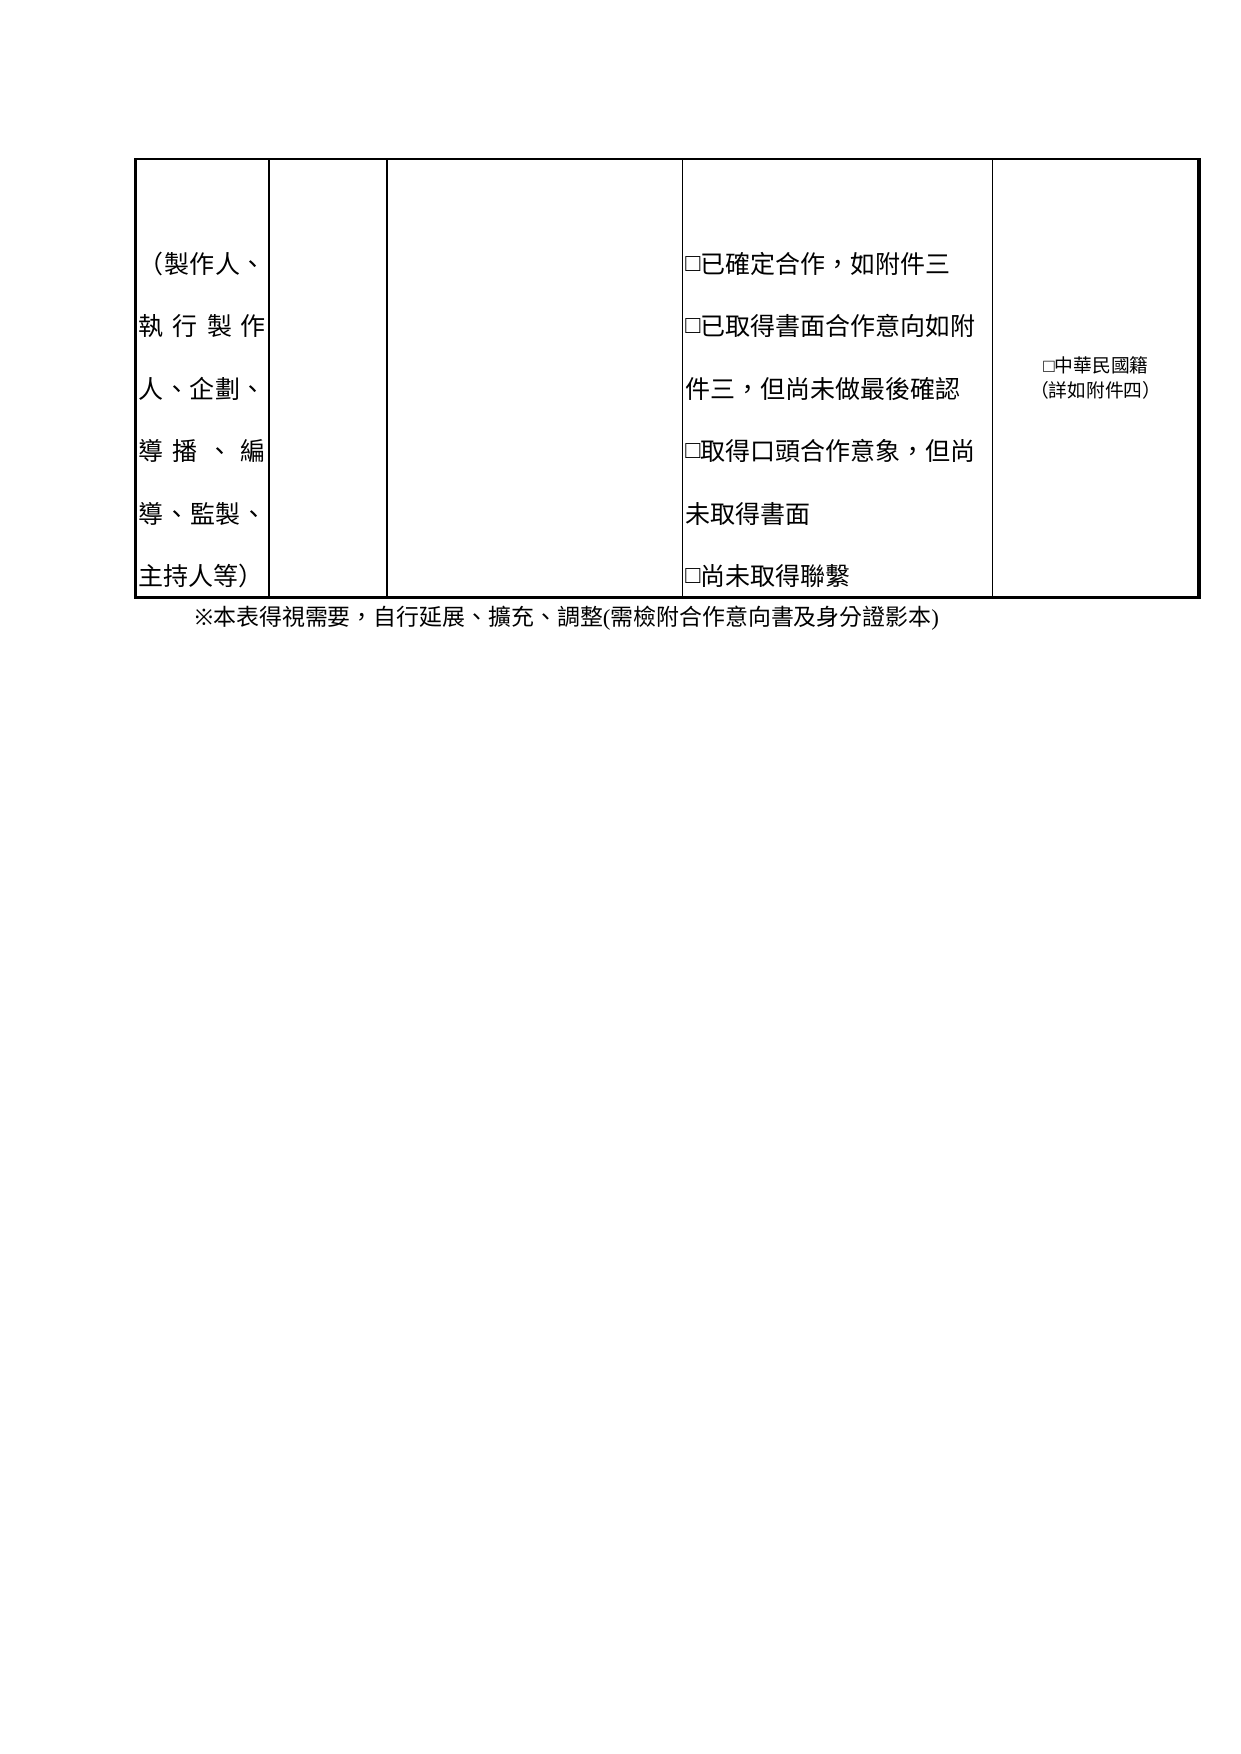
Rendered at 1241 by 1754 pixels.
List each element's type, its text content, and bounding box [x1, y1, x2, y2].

table_cell [270, 160, 386, 596]
text ※本表得視需要，自行延展、擴充、調整(需檢附合作意向書及身分證影本) [177, 599, 1152, 632]
table_cell □中華民國籍 （詳如附件四） [993, 160, 1197, 596]
table_cell [388, 160, 682, 596]
table_cell □已確定合作，如附件三 □已取得書面合作意向如附 件三，但尚未做最後確認 □取得口頭合作意象，但尚未取得書面 □尚未取得聯繫 [683, 160, 992, 596]
table_cell （製作人、執行製作人、企劃、導播、編導、監製、主持人等） [137, 160, 268, 596]
